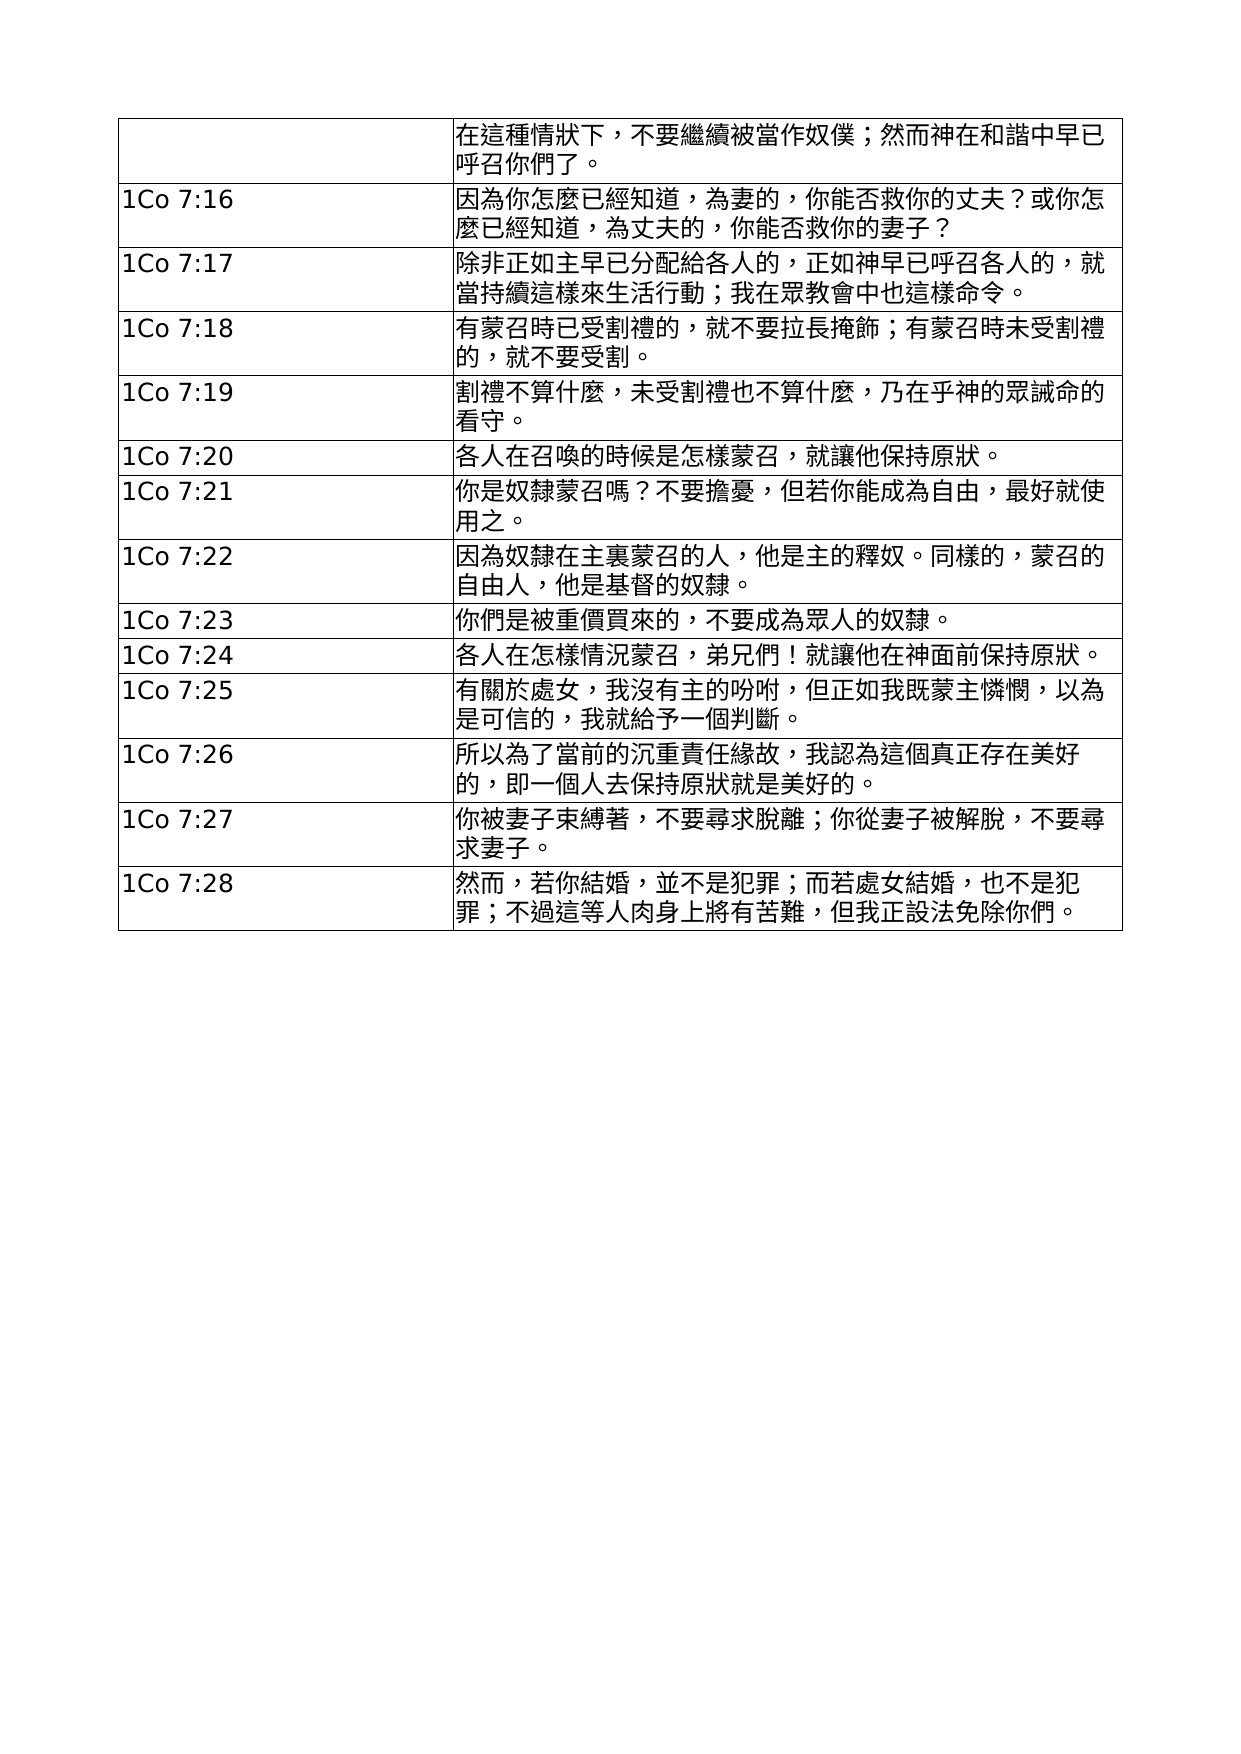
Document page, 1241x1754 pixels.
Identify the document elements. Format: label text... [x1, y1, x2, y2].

table_cell 你們是被重價買來的，不要成為眾人的奴隸。 [454, 604, 1122, 638]
table_cell 1Co 7:21 [119, 476, 453, 539]
table_cell 在這種情狀下，不要繼續被當作奴僕；然而神在和諧中早已呼召你們了。 [454, 119, 1122, 182]
table_cell 你是奴隸蒙召嗎？不要擔憂，但若你能成為自由，最好就使用之。 [454, 476, 1122, 539]
table_cell 各人在召喚的時候是怎樣蒙召，就讓他保持原狀。 [454, 441, 1122, 474]
table_cell 1Co 7:19 [119, 376, 453, 439]
table_cell 有關於處女，我沒有主的吩咐，但正如我既蒙主憐憫，以為是可信的，我就給予一個判斷。 [454, 674, 1122, 738]
table_cell 你被妻子束縛著，不要尋求脫離；你從妻子被解脫，不要尋求妻子。 [454, 803, 1122, 866]
table_cell 1Co 7:17 [119, 248, 453, 311]
table_cell [119, 119, 453, 182]
table_cell 各人在怎樣情況蒙召，弟兄們！就讓他在神面前保持原狀。 [454, 639, 1122, 673]
table_cell 除非正如主早已分配給各人的，正如神早已呼召各人的，就當持續這樣來生活行動；我在眾教會中也這樣命令。 [454, 248, 1122, 311]
table_cell 1Co 7:27 [119, 803, 453, 866]
table_cell 然而，若你結婚，並不是犯罪；而若處女結婚，也不是犯罪；不過這等人肉身上將有苦難，但我正設法免除你們。 [454, 867, 1122, 930]
table_cell 1Co 7:18 [119, 312, 453, 375]
table_cell 1Co 7:22 [119, 540, 453, 603]
table_cell 1Co 7:25 [119, 674, 453, 738]
table_cell 所以為了當前的沉重責任緣故，我認為這個真正存在美好的，即一個人去保持原狀就是美好的。 [454, 739, 1122, 802]
table_cell 1Co 7:20 [119, 441, 453, 474]
table_cell 1Co 7:16 [119, 184, 453, 247]
table_cell 1Co 7:26 [119, 739, 453, 802]
table_cell 割禮不算什麼，未受割禮也不算什麼，乃在乎神的眾誡命的看守。 [454, 376, 1122, 439]
table_cell 1Co 7:23 [119, 604, 453, 638]
table_cell 1Co 7:24 [119, 639, 453, 673]
table_cell 因為奴隸在主裏蒙召的人，他是主的釋奴。同樣的，蒙召的自由人，他是基督的奴隸。 [454, 540, 1122, 603]
table_cell 因為你怎麼已經知道，為妻的，你能否救你的丈夫？或你怎麼已經知道，為丈夫的，你能否救你的妻子？ [454, 184, 1122, 247]
table_cell 1Co 7:28 [119, 867, 453, 930]
table_cell 有蒙召時已受割禮的，就不要拉長掩飾；有蒙召時未受割禮的，就不要受割。 [454, 312, 1122, 375]
